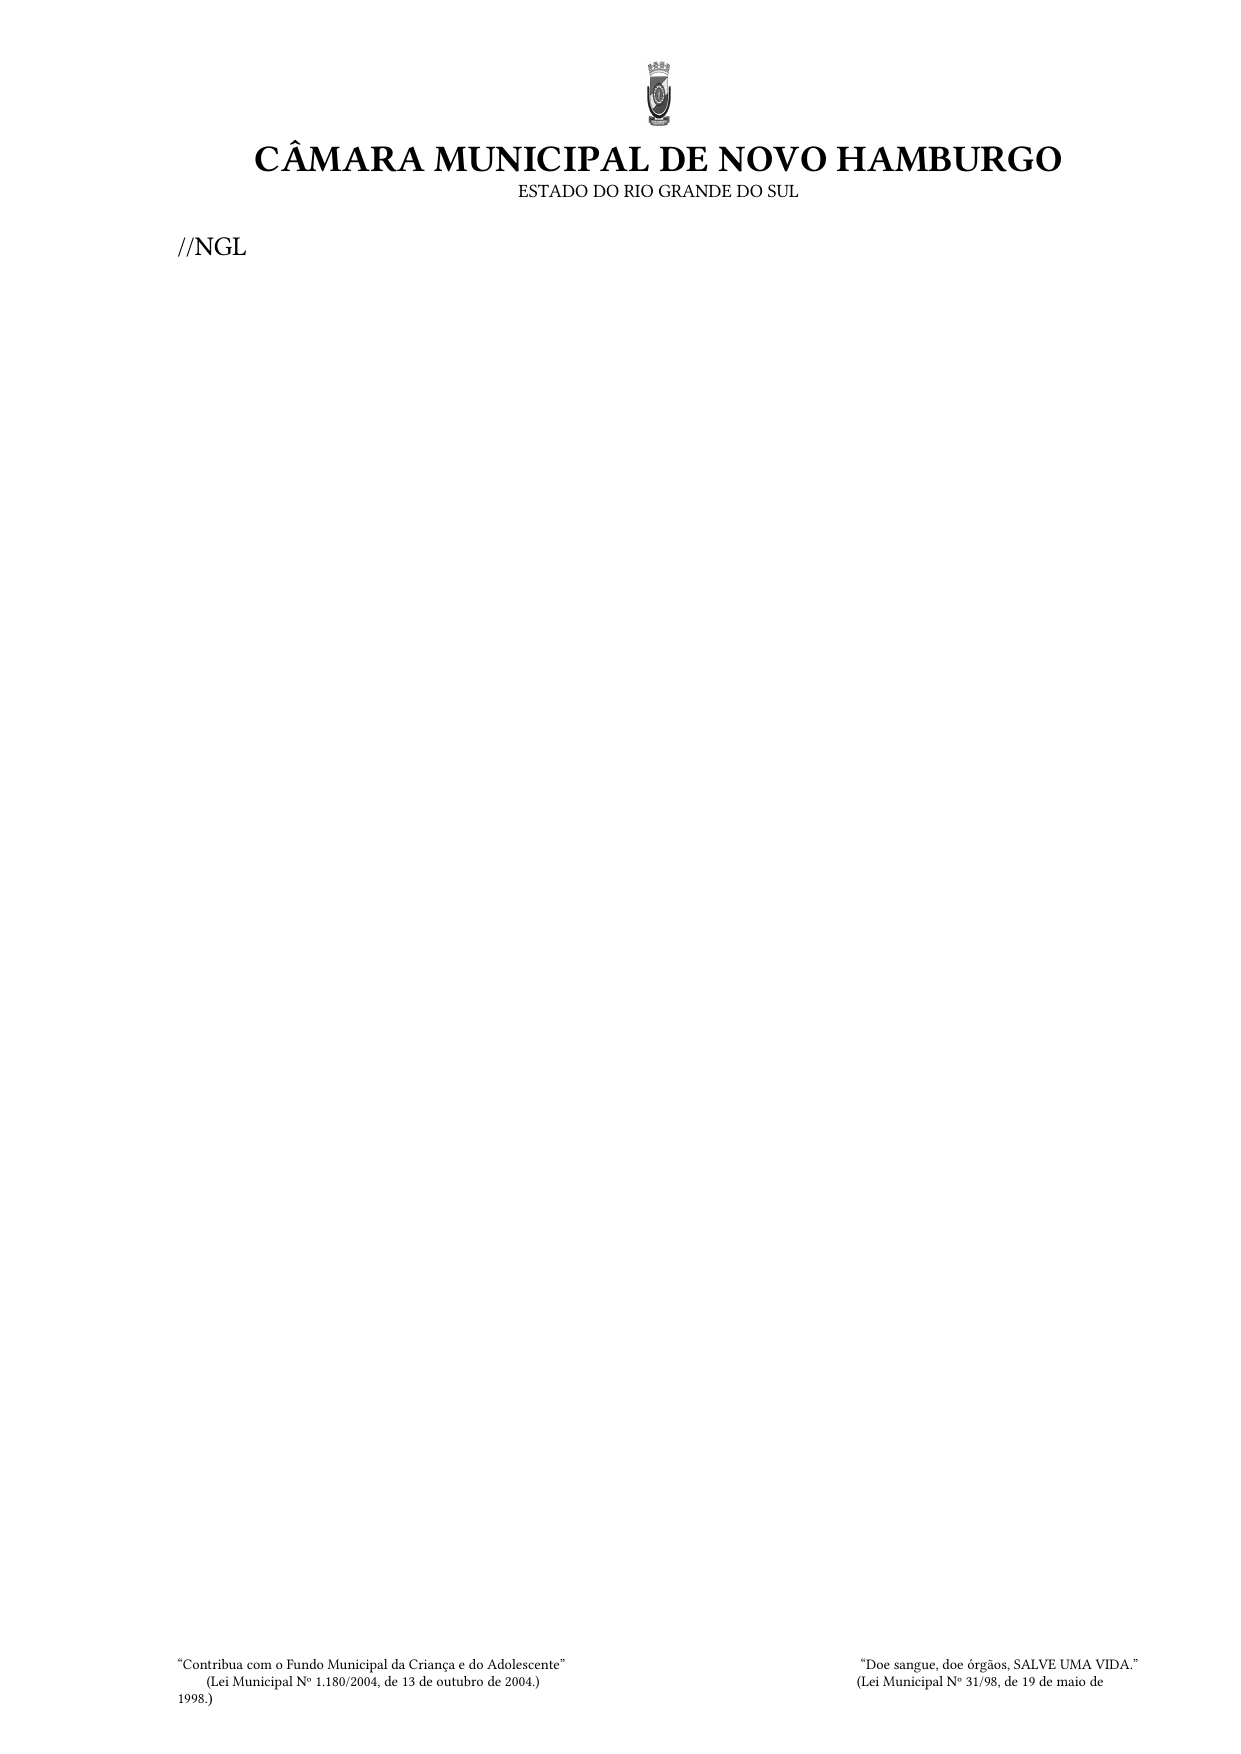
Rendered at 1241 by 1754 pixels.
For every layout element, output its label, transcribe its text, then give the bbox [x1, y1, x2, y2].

text //NGL [177, 231, 1140, 262]
